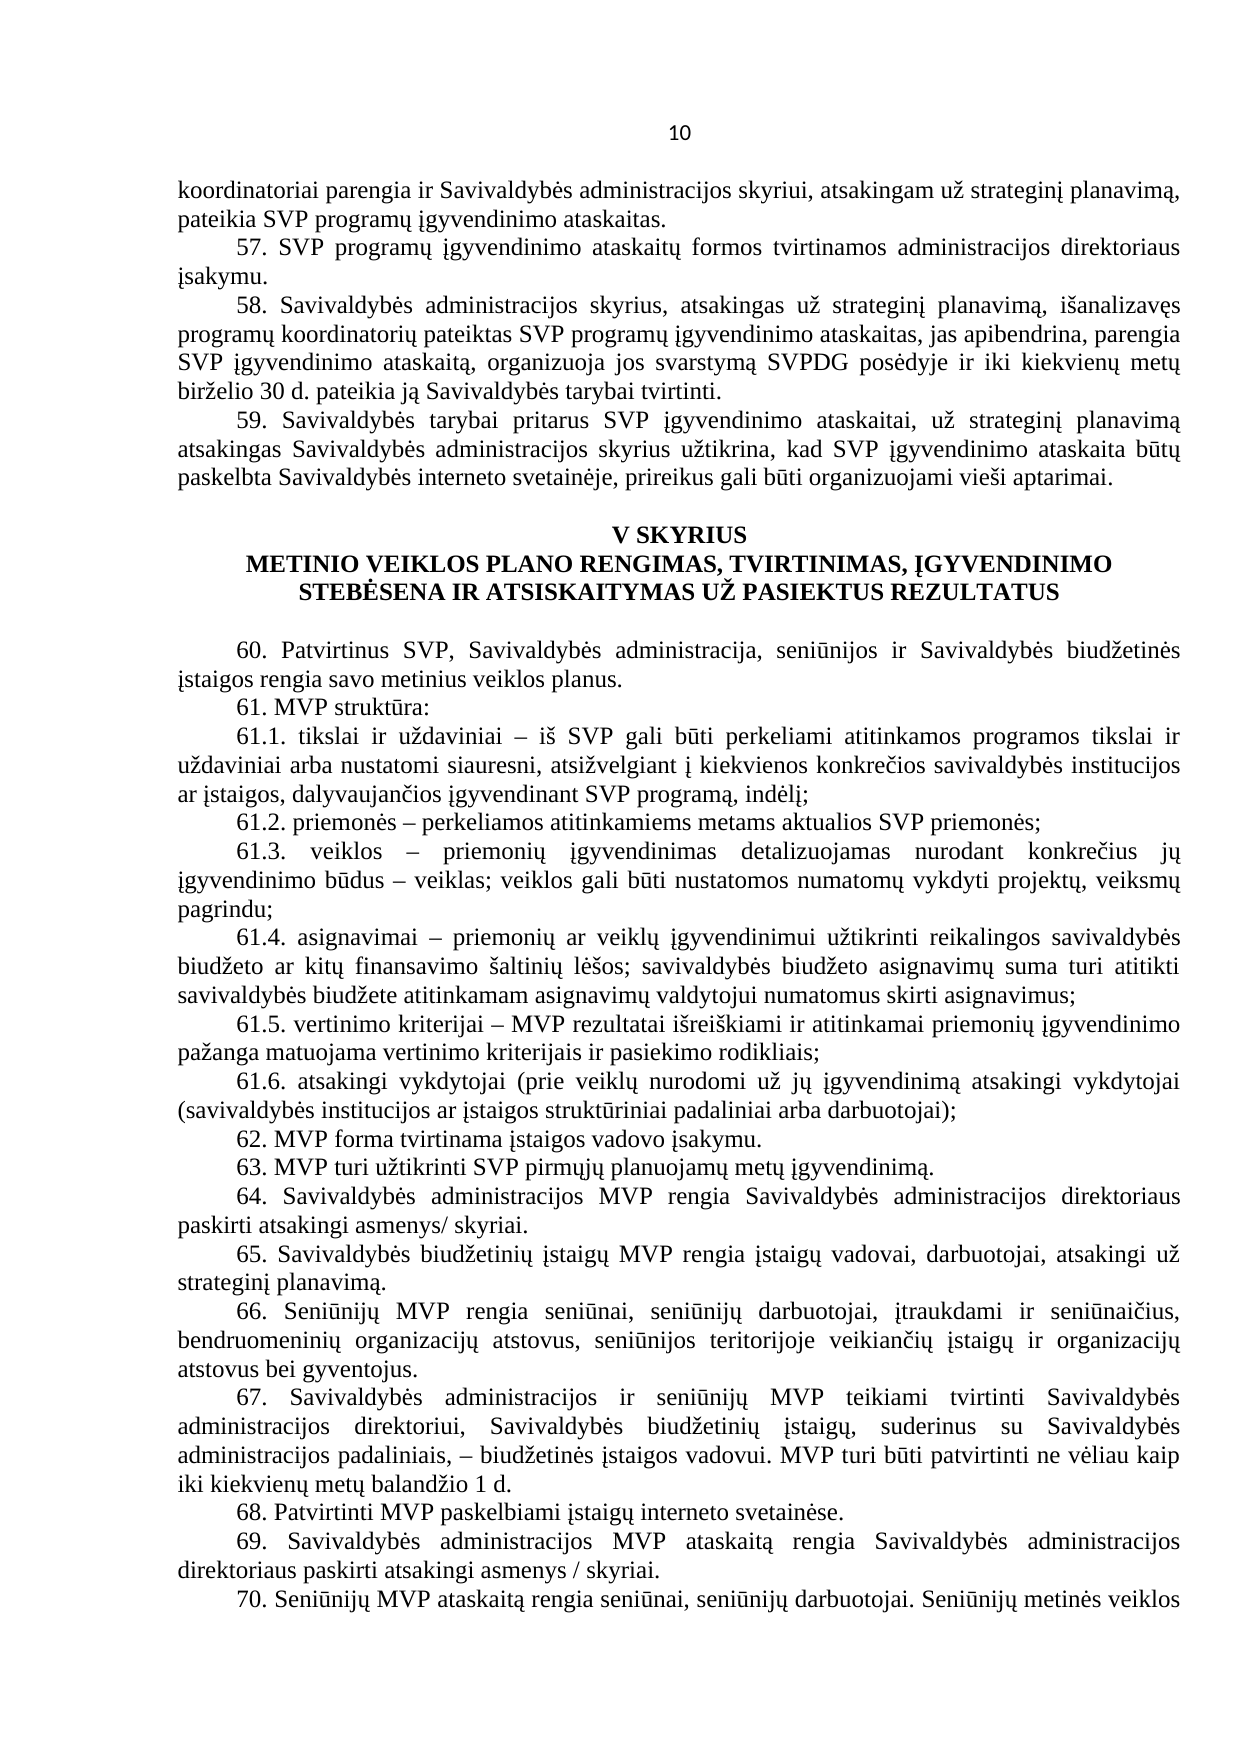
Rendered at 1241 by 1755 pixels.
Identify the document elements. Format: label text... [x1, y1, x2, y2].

text 61.1. tikslai ir uždaviniai – iš SVP gali būti perkeliami atitinkamos programos tikslai ir uždaviniai arba nustatomi siauresni, atsižvelgiant į kiekvienos konkrečios savivaldybės institucijos ar įstaigos, dalyvaujančios įgyvendinant SVP programą, indėlį; [177, 721, 1181, 807]
text koordinatoriai parengia ir Savivaldybės administracijos skyriui, atsakingam už strateginį planavimą, pateikia SVP programų įgyvendinimo ataskaitas. [177, 175, 1181, 232]
text 61.5. vertinimo kriterijai – MVP rezultatai išreiškiami ir atitinkamai priemonių įgyvendinimo pažanga matuojama vertinimo kriterijais ir pasiekimo rodikliais; [177, 1009, 1181, 1066]
text 64. Savivaldybės administracijos MVP rengia Savivaldybės administracijos direktoriaus paskirti atsakingi asmenys/ skyriai. [177, 1181, 1181, 1239]
text 59. Savivaldybės tarybai pritarus SVP įgyvendinimo ataskaitai, už strateginį planavimą atsakingas Savivaldybės administracijos skyrius užtikrina, kad SVP įgyvendinimo ataskaita būtų paskelbta Savivaldybės interneto svetainėje, prireikus gali būti organizuojami vieši aptarimai. [177, 405, 1181, 491]
text 61.3. veiklos – priemonių įgyvendinimas detalizuojamas nurodant konkrečius jų įgyvendinimo būdus – veiklas; veiklos gali būti nustatomos numatomų vykdyti projektų, veiksmų pagrindu; [177, 836, 1181, 922]
text 61.4. asignavimai – priemonių ar veiklų įgyvendinimui užtikrinti reikalingos savivaldybės biudžeto ar kitų finansavimo šaltinių lėšos; savivaldybės biudžeto asignavimų suma turi atitikti savivaldybės biudžete atitinkamam asignavimų valdytojui numatomus skirti asignavimus; [177, 922, 1181, 1009]
text 69. Savivaldybės administracijos MVP ataskaitą rengia Savivaldybės administracijos direktoriaus paskirti atsakingi asmenys / skyriai. [177, 1526, 1181, 1584]
text 58. Savivaldybės administracijos skyrius, atsakingas už strateginį planavimą, išanalizavęs programų koordinatorių pateiktas SVP programų įgyvendinimo ataskaitas, jas apibendrina, parengia SVP įgyvendinimo ataskaitą, organizuoja jos svarstymą SVPDG posėdyje ir iki kiekvienų metų birželio 30 d. pateikia ją Savivaldybės tarybai tvirtinti. [177, 290, 1181, 405]
text 65. Savivaldybės biudžetinių įstaigų MVP rengia įstaigų vadovai, darbuotojai, atsakingi už strateginį planavimą. [177, 1239, 1181, 1296]
text METINIO VEIKLOS PLANO RENGIMAS, TVIRTINIMAS, ĮGYVENDINIMO STEBĖSENA IR ATSISKAITYMAS UŽ PASIEKTUS REZULTATUS [177, 549, 1181, 606]
text 66. Seniūnijų MVP rengia seniūnai, seniūnijų darbuotojai, įtraukdami ir seniūnaičius, bendruomeninių organizacijų atstovus, seniūnijos teritorijoje veikiančių įstaigų ir organizacijų atstovus bei gyventojus. [177, 1296, 1181, 1382]
text 61. MVP struktūra: [177, 692, 1181, 721]
text 61.6. atsakingi vykdytojai (prie veiklų nurodomi už jų įgyvendinimą atsakingi vykdytojai (savivaldybės institucijos ar įstaigos struktūriniai padaliniai arba darbuotojai); [177, 1066, 1181, 1124]
text 70. Seniūnijų MVP ataskaitą rengia seniūnai, seniūnijų darbuotojai. Seniūnijų metinės veiklos [177, 1584, 1181, 1612]
text V SKYRIUS [177, 520, 1181, 549]
text 57. SVP programų įgyvendinimo ataskaitų formos tvirtinamos administracijos direktoriaus įsakymu. [177, 232, 1181, 290]
text 63. MVP turi užtikrinti SVP pirmųjų planuojamų metų įgyvendinimą. [177, 1152, 1181, 1181]
text 60. Patvirtinus SVP, Savivaldybės administracija, seniūnijos ir Savivaldybės biudžetinės įstaigos rengia savo metinius veiklos planus. [177, 635, 1181, 692]
text 61.2. priemonės – perkeliamos atitinkamiems metams aktualios SVP priemonės; [177, 807, 1181, 836]
text 67. Savivaldybės administracijos ir seniūnijų MVP teikiami tvirtinti Savivaldybės administracijos direktoriui, Savivaldybės biudžetinių įstaigų, suderinus su Savivaldybės administracijos padaliniais, – biudžetinės įstaigos vadovui. MVP turi būti patvirtinti ne vėliau kaip iki kiekvienų metų balandžio 1 d. [177, 1382, 1181, 1497]
text 68. Patvirtinti MVP paskelbiami įstaigų interneto svetainėse. [177, 1497, 1181, 1526]
text 62. MVP forma tvirtinama įstaigos vadovo įsakymu. [177, 1124, 1181, 1152]
